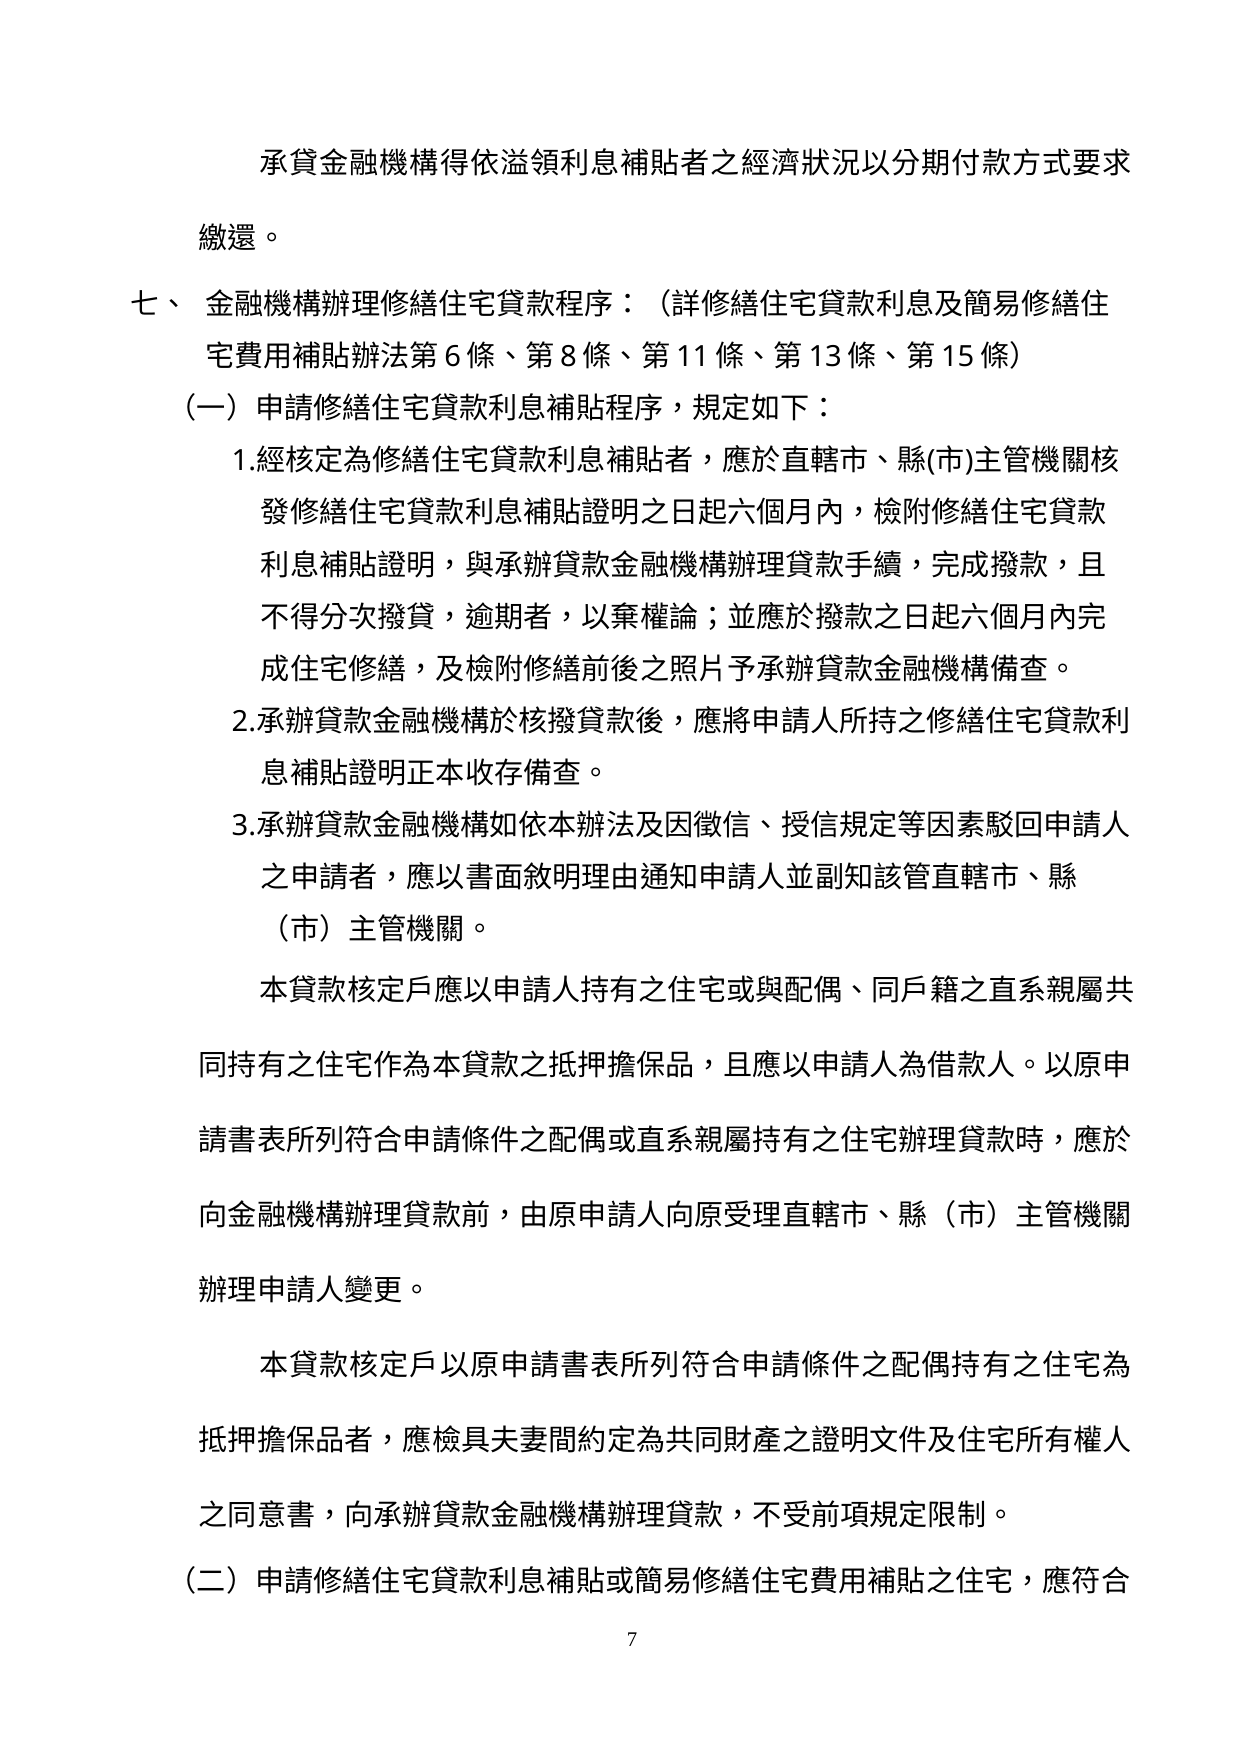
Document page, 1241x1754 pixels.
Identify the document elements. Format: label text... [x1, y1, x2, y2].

text 本貸款核定戶以原申請書表所列符合申請條件之配偶持有之住宅為抵押擔保品者，應檢具夫妻間約定為共同財產之證明文件及住宅所有權人之同意書，向承辦貸款金融機構辦理貸款，不受前項規定限制。 [198, 1325, 1134, 1550]
text （一）申請修繕住宅貸款利息補貼程序，規定如下： [167, 377, 1134, 429]
text 3.承辦貸款金融機構如依本辦法及因徵信、授信規定等因素駁回申請人之申請者，應以書面敘明理由通知申請人並副知該管直轄市、縣（市）主管機關。 [231, 794, 1134, 950]
text 本貸款核定戶應以申請人持有之住宅或與配偶、同戶籍之直系親屬共同持有之住宅作為本貸款之抵押擔保品，且應以申請人為借款人。以原申請書表所列符合申請條件之配偶或直系親屬持有之住宅辦理貸款時，應於向金融機構辦理貸款前，由原申請人向原受理直轄市、縣（市）主管機關辦理申請人變更。 [198, 950, 1134, 1325]
text 承貸金融機構得依溢領利息補貼者之經濟狀況以分期付款方式要求繳還。 [198, 123, 1134, 273]
text （二）申請修繕住宅貸款利息補貼或簡易修繕住宅費用補貼之住宅，應符合 [167, 1550, 1134, 1602]
text 2.承辦貸款金融機構於核撥貸款後，應將申請人所持之修繕住宅貸款利息補貼證明正本收存備查。 [231, 689, 1134, 794]
text 1.經核定為修繕住宅貸款利息補貼者，應於直轄市、縣(市)主管機關核發修繕住宅貸款利息補貼證明之日起六個月內，檢附修繕住宅貸款利息補貼證明，與承辦貸款金融機構辦理貸款手續，完成撥款，且不得分次撥貸，逾期者，以棄權論；並應於撥款之日起六個月內完成住宅修繕，及檢附修繕前後之照片予承辦貸款金融機構備查。 [231, 429, 1134, 689]
list 金融機構辦理修繕住宅貸款程序：（詳修繕住宅貸款利息及簡易修繕住宅費用補貼辦法第6條、第8條、第11條、第13條、第15條） [130, 273, 1134, 377]
